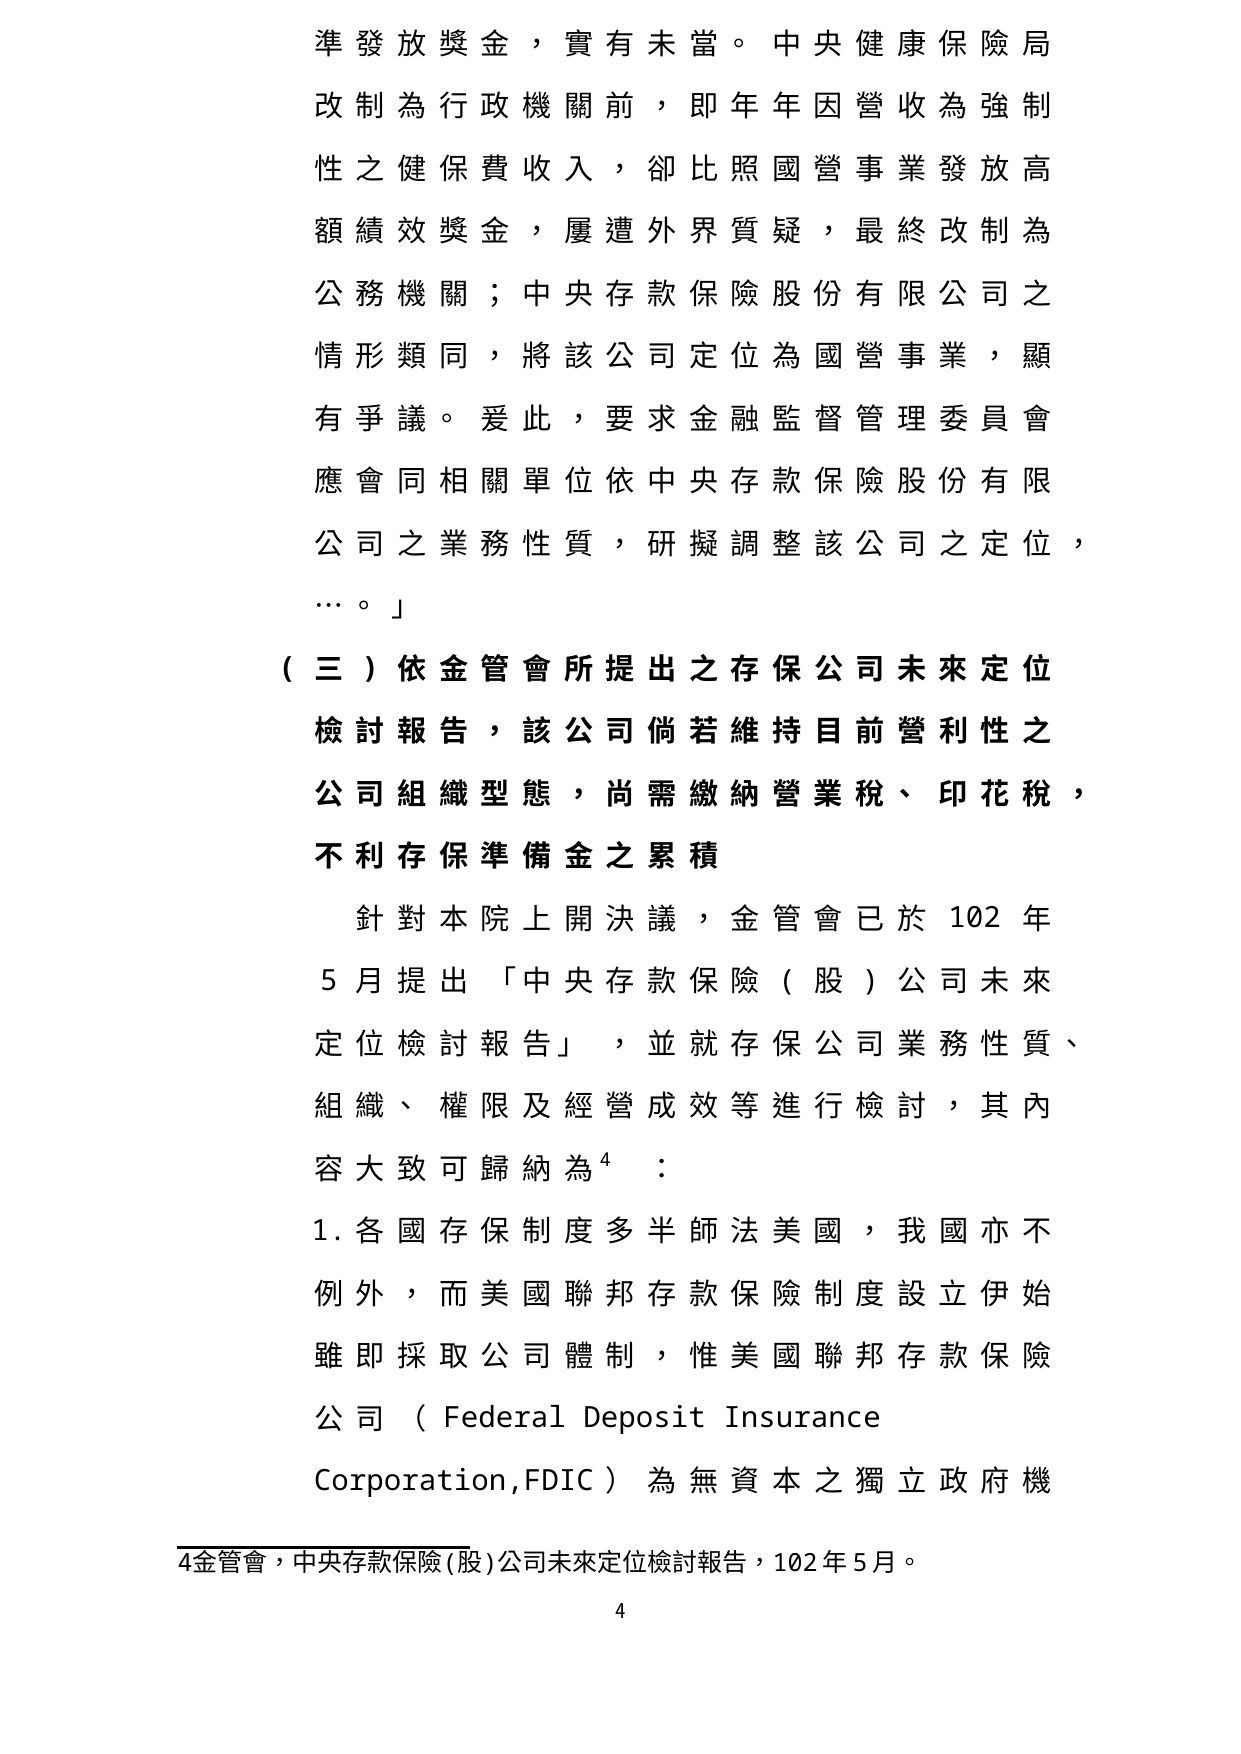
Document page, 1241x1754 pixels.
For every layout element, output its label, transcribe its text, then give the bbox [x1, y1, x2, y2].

text 1.各國存保制度多半師法美國，我國亦不例外，而美國聯邦存款保險制度設立伊始雖即採取公司體制，惟美國聯邦存款保險公司（Federal Deposit Insurance Corporation,FDIC）為無資本之獨立政府機 [271, 1187, 1058, 1500]
text 針對本院上開決議，金管會已於102年5月提出「中央存款保險(股)公司未來定位檢討報告」，並就存保公司業務性質、組織、權限及經營成效等進行檢討，其內容大致可歸納為： [271, 875, 1058, 1187]
text (三)依金管會所提出之存保公司未來定位檢討報告，該公司倘若維持目前營利性之公司組織型態，尚需繳納營業稅、印花稅，不利存保準備金之累積 [242, 625, 1058, 875]
text 本院審議101年度中央政府總預算案附屬單位預算營業及非營業部分案時有關存保公司曾作決議：「鑑於中央存款保險股份有限公司主要營收為強制納保之保費收入，其業務並非營利性質，該公司員工並無行銷業務之業績壓力，卻仍比照財政部所屬國營金融保險事業最高4.6個月之標準發放獎金，實有未當。中央健康保險局改制為行政機關前，即年年因營收為強制性之健保費收入，卻比照國營事業發放高額績效獎金，屢遭外界質疑，最終改制為公務機關；中央存款保險股份有限公司之情形類同，將該公司定位為國營事業，顯有爭議。爰此，要求金融監督管理委員會應會同相關單位依中央存款保險股份有限公司之業務性質，研擬調整該公司之定位，…。」 [271, 0, 1058, 625]
text 金管會，中央存款保險(股)公司未來定位檢討報告，102年5月。 [177, 1548, 1063, 1577]
